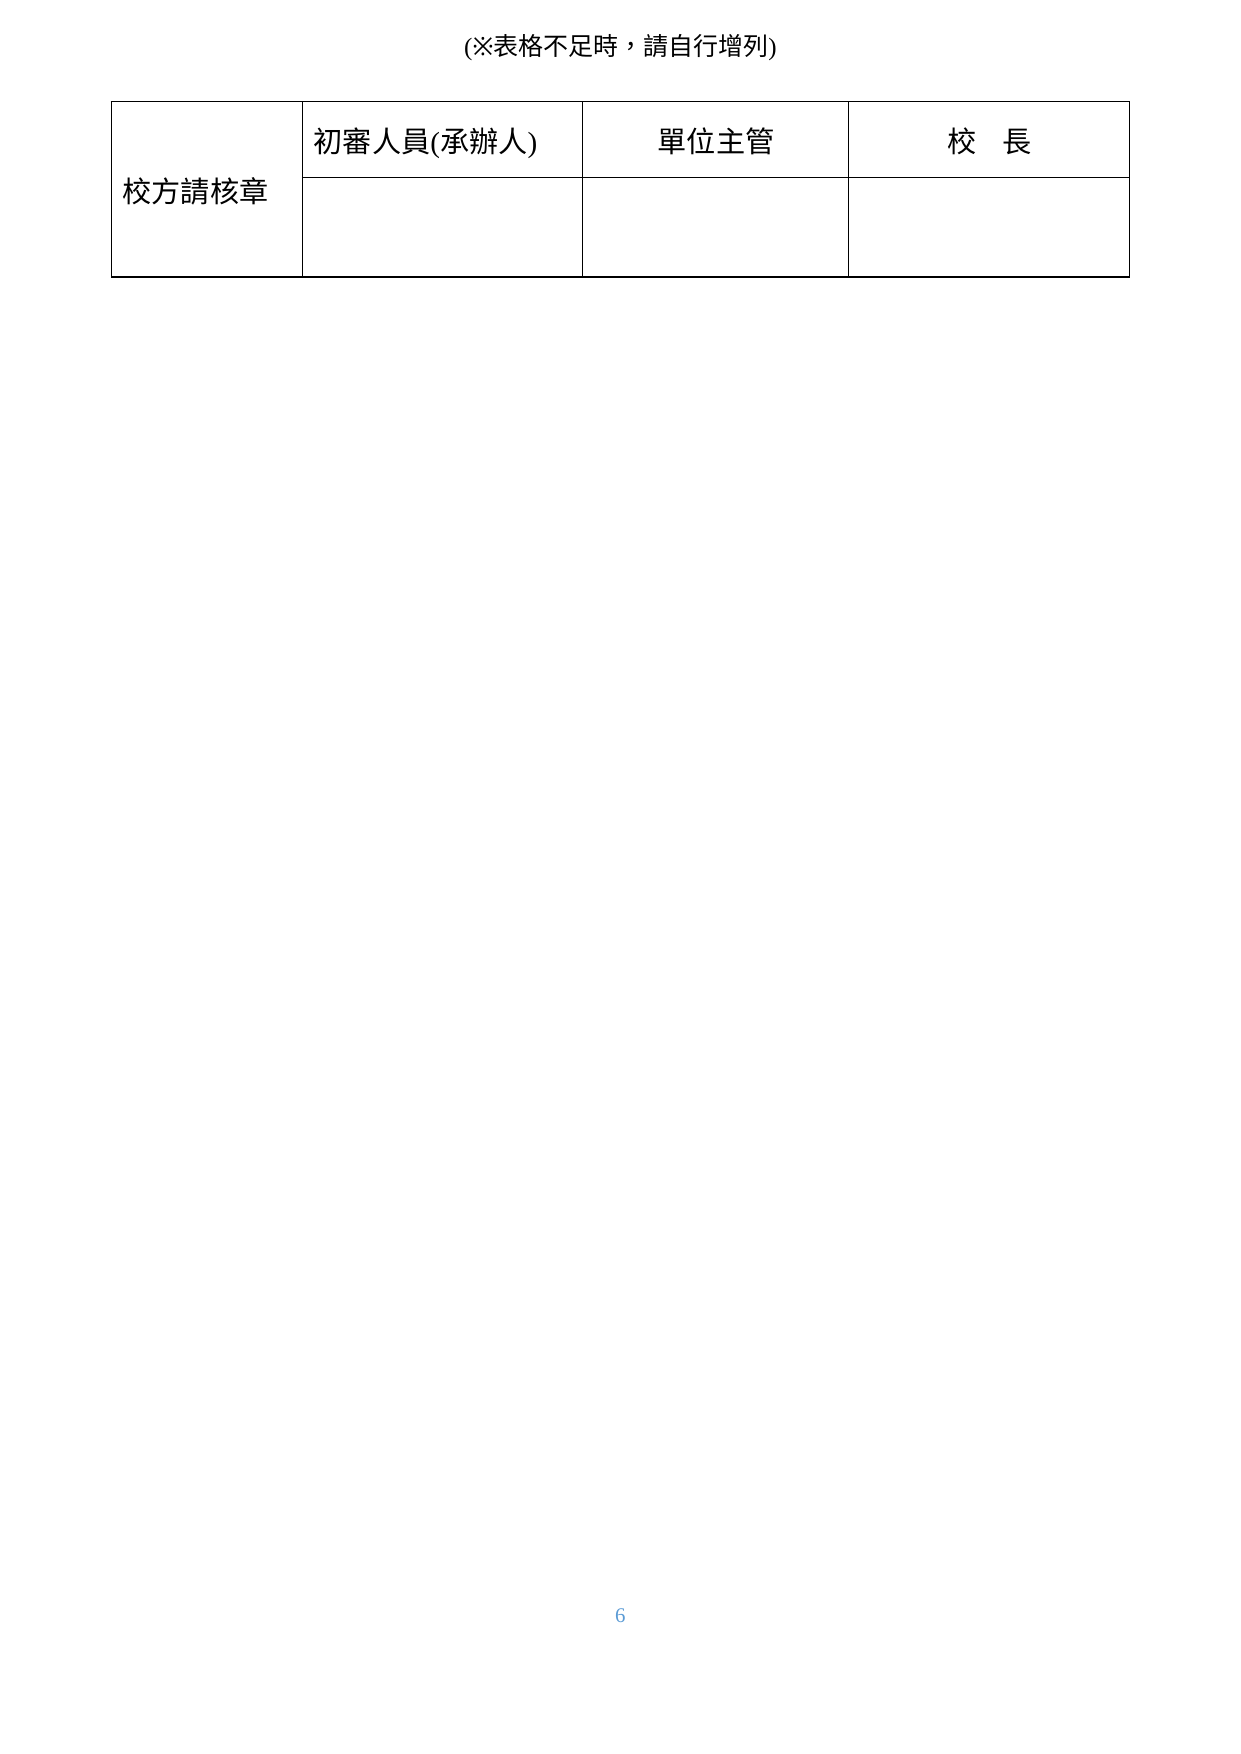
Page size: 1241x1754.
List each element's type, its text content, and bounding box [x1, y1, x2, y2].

table_header 校方請核章 [112, 102, 302, 276]
table_cell [583, 178, 848, 276]
table_header 初審人員(承辦人) [303, 102, 582, 177]
table_header 校 長 [849, 102, 1129, 177]
table_header 單位主管 [583, 102, 848, 177]
text (※表格不足時，請自行增列) [47, 26, 1193, 64]
table_cell [303, 178, 582, 276]
table_cell [849, 178, 1129, 276]
